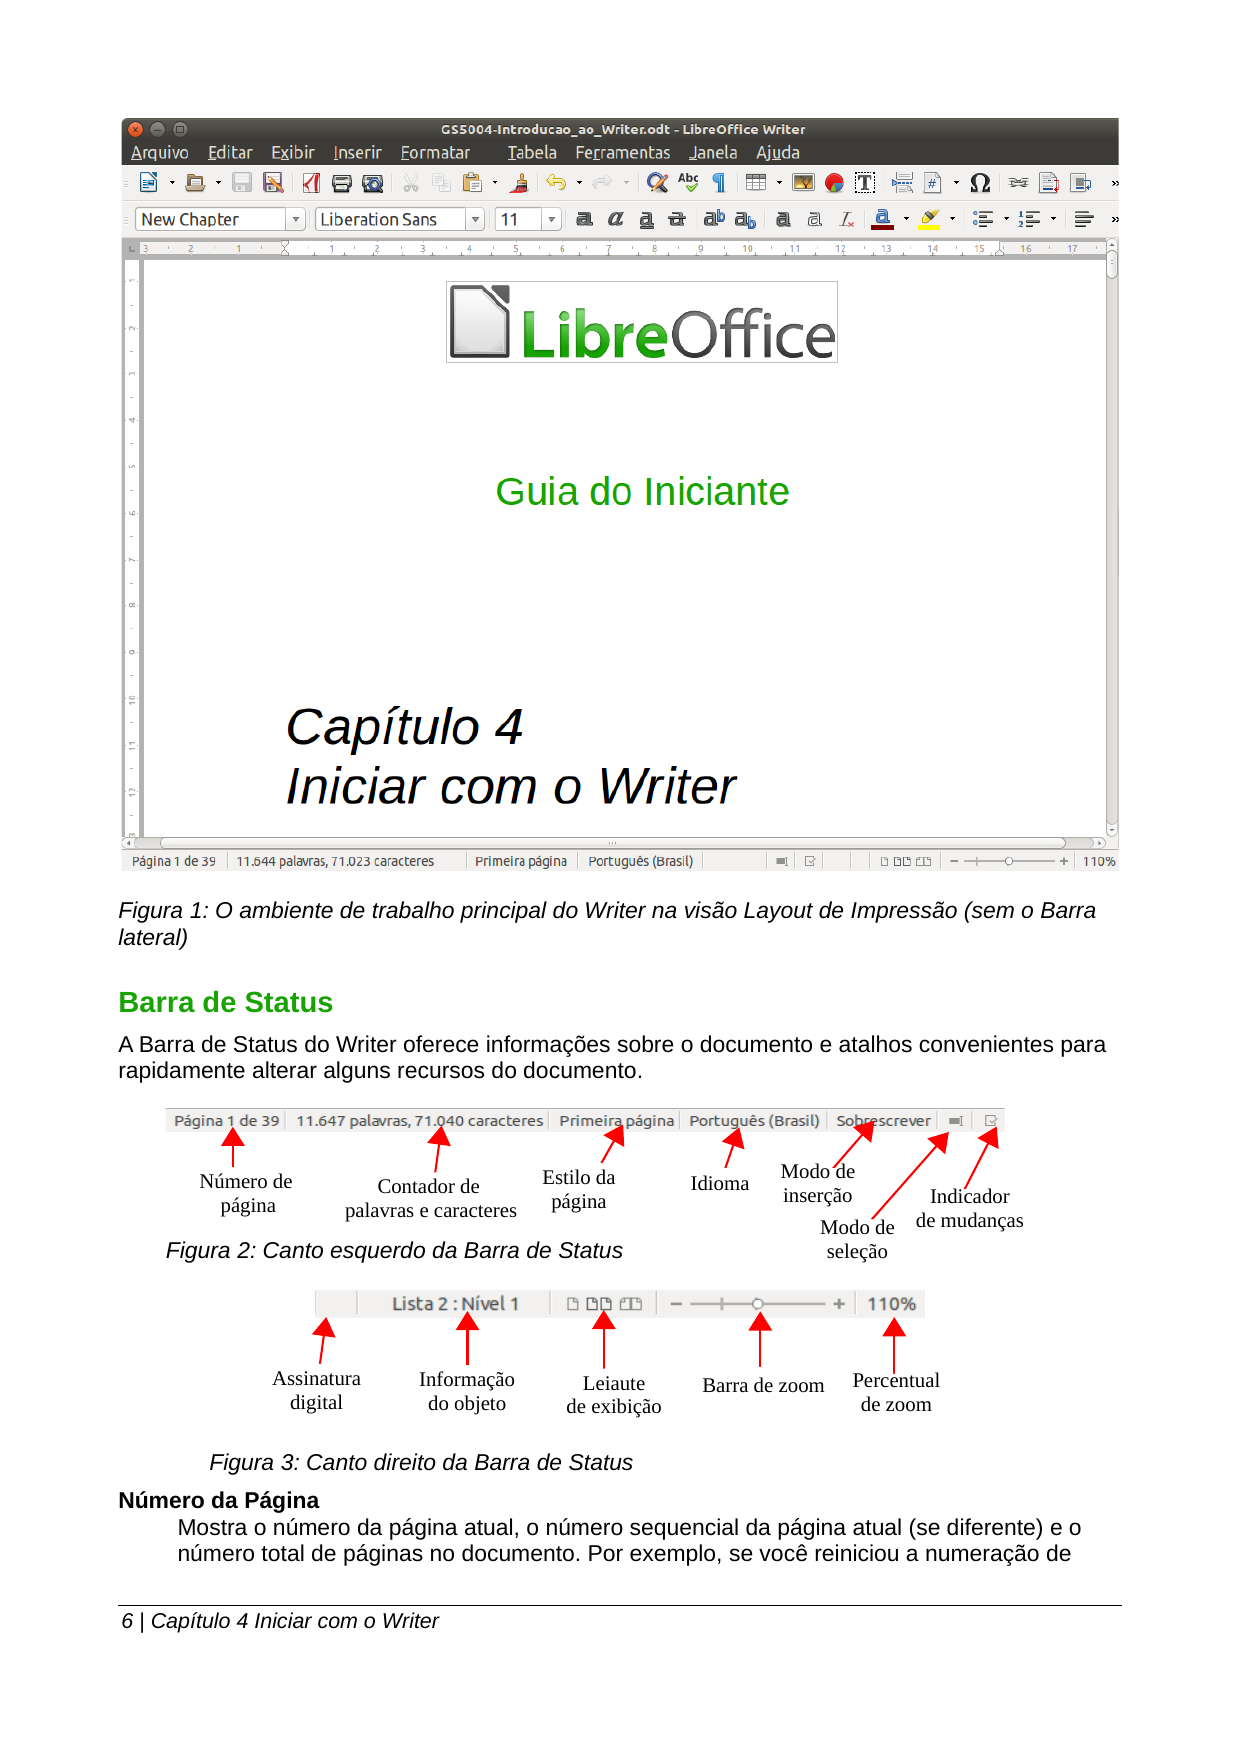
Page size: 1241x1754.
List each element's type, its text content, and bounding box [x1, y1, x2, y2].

text Figura 1: O ambiente de trabalho principal do Writer na visão Layout de Impressão (sem o Barra lateral) [118, 897, 1122, 950]
subtitle Barra de Status [118, 986, 1122, 1019]
text Figura 2: Canto esquerdo da Barra de Status [166, 1237, 1074, 1264]
picture [315, 1290, 925, 1318]
text Mostra o número da página atual, o número sequencial da página atual (se diferente) e o número total de páginas no documento. Por exemplo, se você reiniciou a numeração de [177, 1514, 1122, 1566]
text Figura 3: Canto direito da Barra de Status [209, 1449, 1031, 1475]
picture [121, 118, 1119, 871]
text A Barra de Status do Writer oferece informações sobre o documento e atalhos convenientes para rapidamente alterar alguns recursos do documento. [118, 1031, 1122, 1083]
picture [165, 1108, 1005, 1132]
text Número da Página [118, 1487, 1122, 1514]
